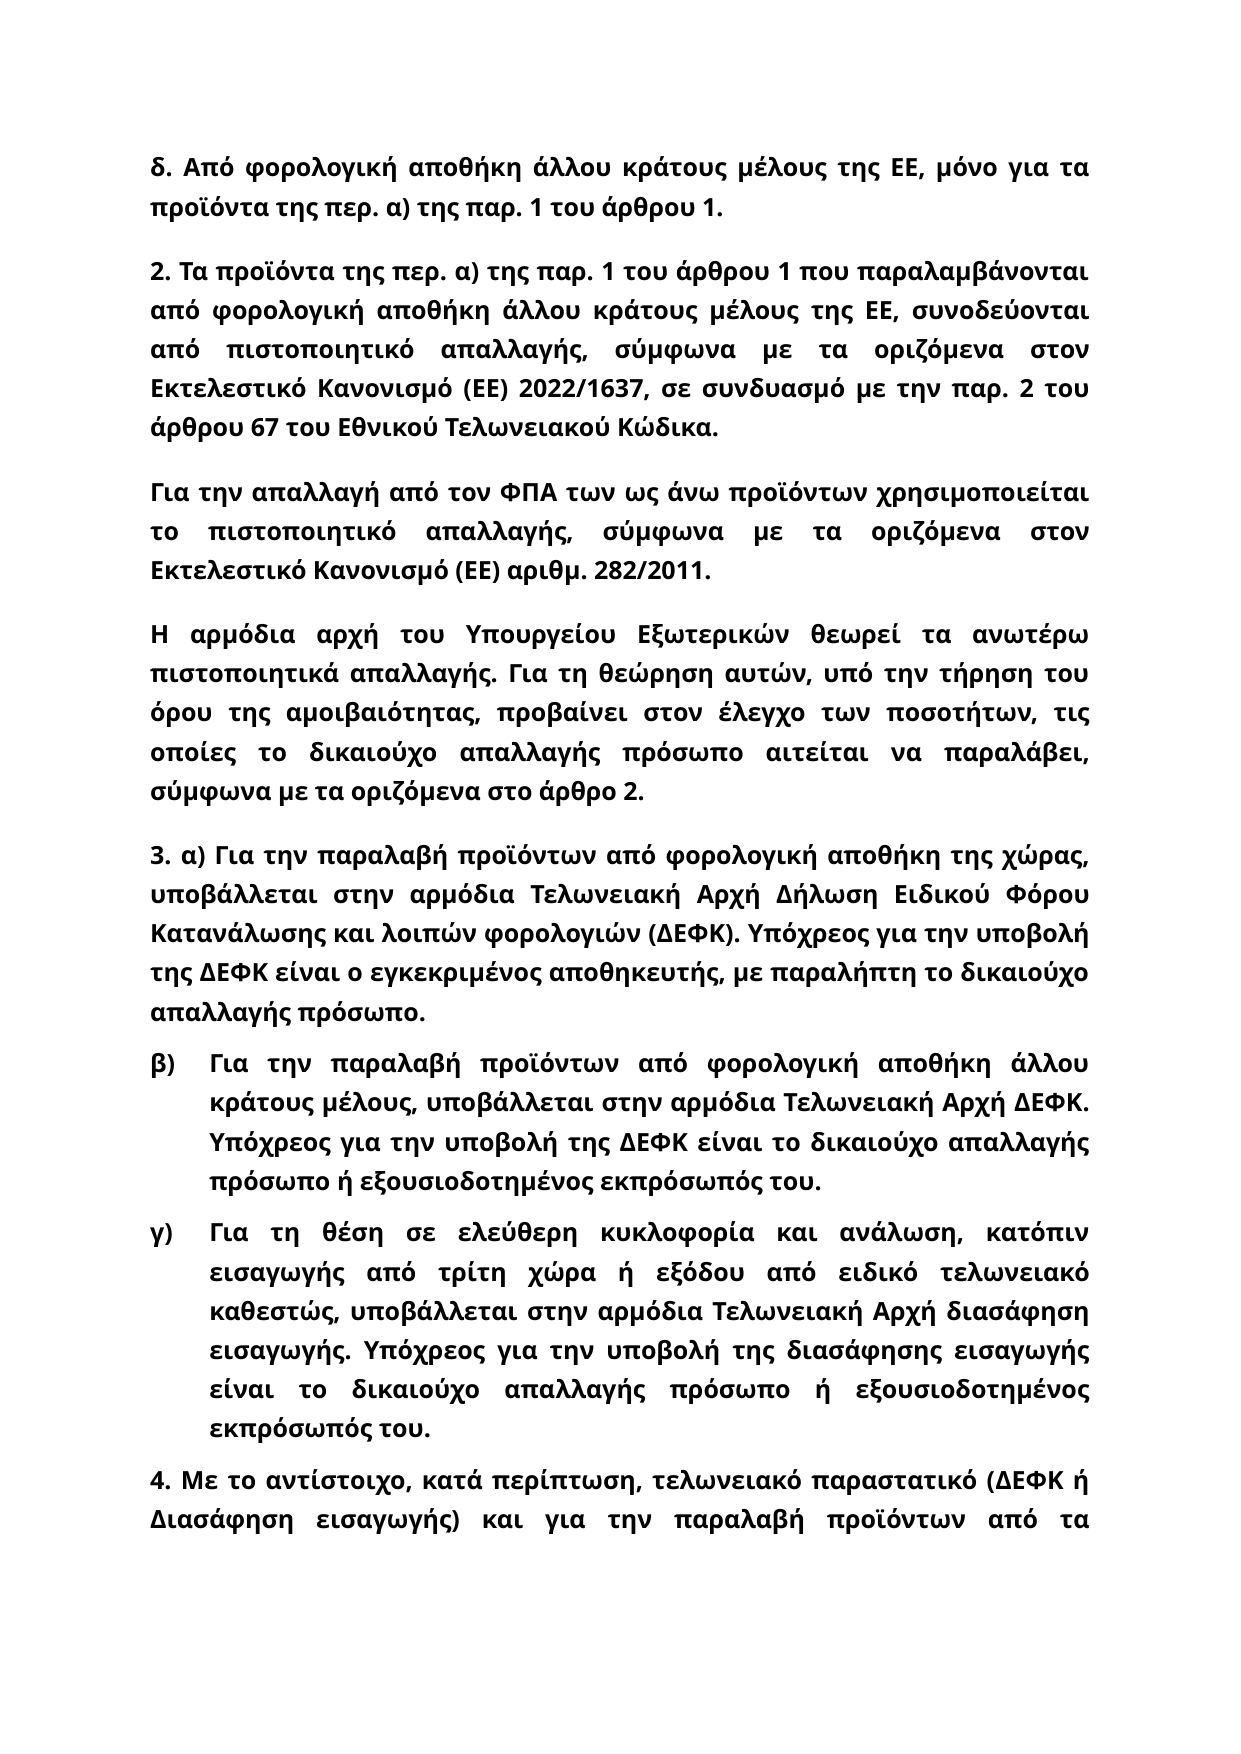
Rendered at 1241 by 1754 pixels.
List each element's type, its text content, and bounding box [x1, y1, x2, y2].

list β) Για την παραλαβή προϊόντων από φορολογική αποθήκη άλλου κράτους μέλους, υποβάλλεται στην αρμόδια Τελωνειακή Αρχή ΔΕΦΚ. Υπόχρεος για την υποβολή της ΔΕΦΚ είναι το δικαιούχο απαλλαγής πρόσωπο ή εξουσιοδοτημένος εκπρόσωπός του. [150, 1046, 1090, 1197]
text Η αρμόδια αρχή του Υπουργείου Εξωτερικών θεωρεί τα ανωτέρω πιστοποιητικά απαλλαγής. Για τη θεώρηση αυτών, υπό την τήρηση του όρου της αμοιβαιότητας, προβαίνει στον έλεγχο των ποσοτήτων, τις οποίες το δικαιούχο απαλλαγής πρόσωπο αιτείται να παραλάβει, σύμφωνα με τα οριζόμενα στο άρθρο 2. [150, 617, 1090, 807]
text Για την απαλλαγή από τον ΦΠΑ των ως άνω προϊόντων χρησιμοποιείται το πιστοποιητικό απαλλαγής, σύμφωνα με τα οριζόμενα στον Εκτελεστικό Κανονισμό (ΕΕ) αριθμ. 282/2011. [150, 474, 1090, 587]
text 2. Τα προϊόντα της περ. α) της παρ. 1 του άρθρου 1 που παραλαμβάνονται από φορολογική αποθήκη άλλου κράτους μέλους της ΕΕ, συνοδεύονται από πιστοποιητικό απαλλαγής, σύμφωνα με τα οριζόμενα στον Εκτελεστικό Κανονισμό (ΕΕ) 2022/1637, σε συνδυασμό με την παρ. 2 του άρθρου 67 του Εθνικού Τελωνειακού Κώδικα. [150, 253, 1090, 444]
list γ) Για τη θέση σε ελεύθερη κυκλοφορία και ανάλωση, κατόπιν εισαγωγής από τρίτη χώρα ή εξόδου από ειδικό τελωνειακό καθεστώς, υποβάλλεται στην αρμόδια Τελωνειακή Αρχή διασάφηση εισαγωγής. Υπόχρεος για την υποβολή της διασάφησης εισαγωγής είναι το δικαιούχο απαλλαγής πρόσωπο ή εξουσιοδοτημένος εκπρόσωπός του. [150, 1215, 1090, 1445]
text 4. Με το αντίστοιχο, κατά περίπτωση, τελωνειακό παραστατικό (ΔΕΦΚ ή Διασάφηση εισαγωγής) και για την παραλαβή προϊόντων από τα [150, 1462, 1090, 1536]
text δ. Από φορολογική αποθήκη άλλου κράτους μέλους της ΕΕ, μόνο για τα προϊόντα της περ. α) της παρ. 1 του άρθρου 1. [150, 150, 1090, 223]
text 3. α) Για την παραλαβή προϊόντων από φορολογική αποθήκη της χώρας, υποβάλλεται στην αρμόδια Τελωνειακή Αρχή Δήλωση Ειδικού Φόρου Κατανάλωσης και λοιπών φορολογιών (ΔΕΦΚ). Υπόχρεος για την υποβολή της ΔΕΦΚ είναι ο εγκεκριμένος αποθηκευτής, με παραλήπτη το δικαιούχο απαλλαγής πρόσωπο. [150, 837, 1090, 1028]
